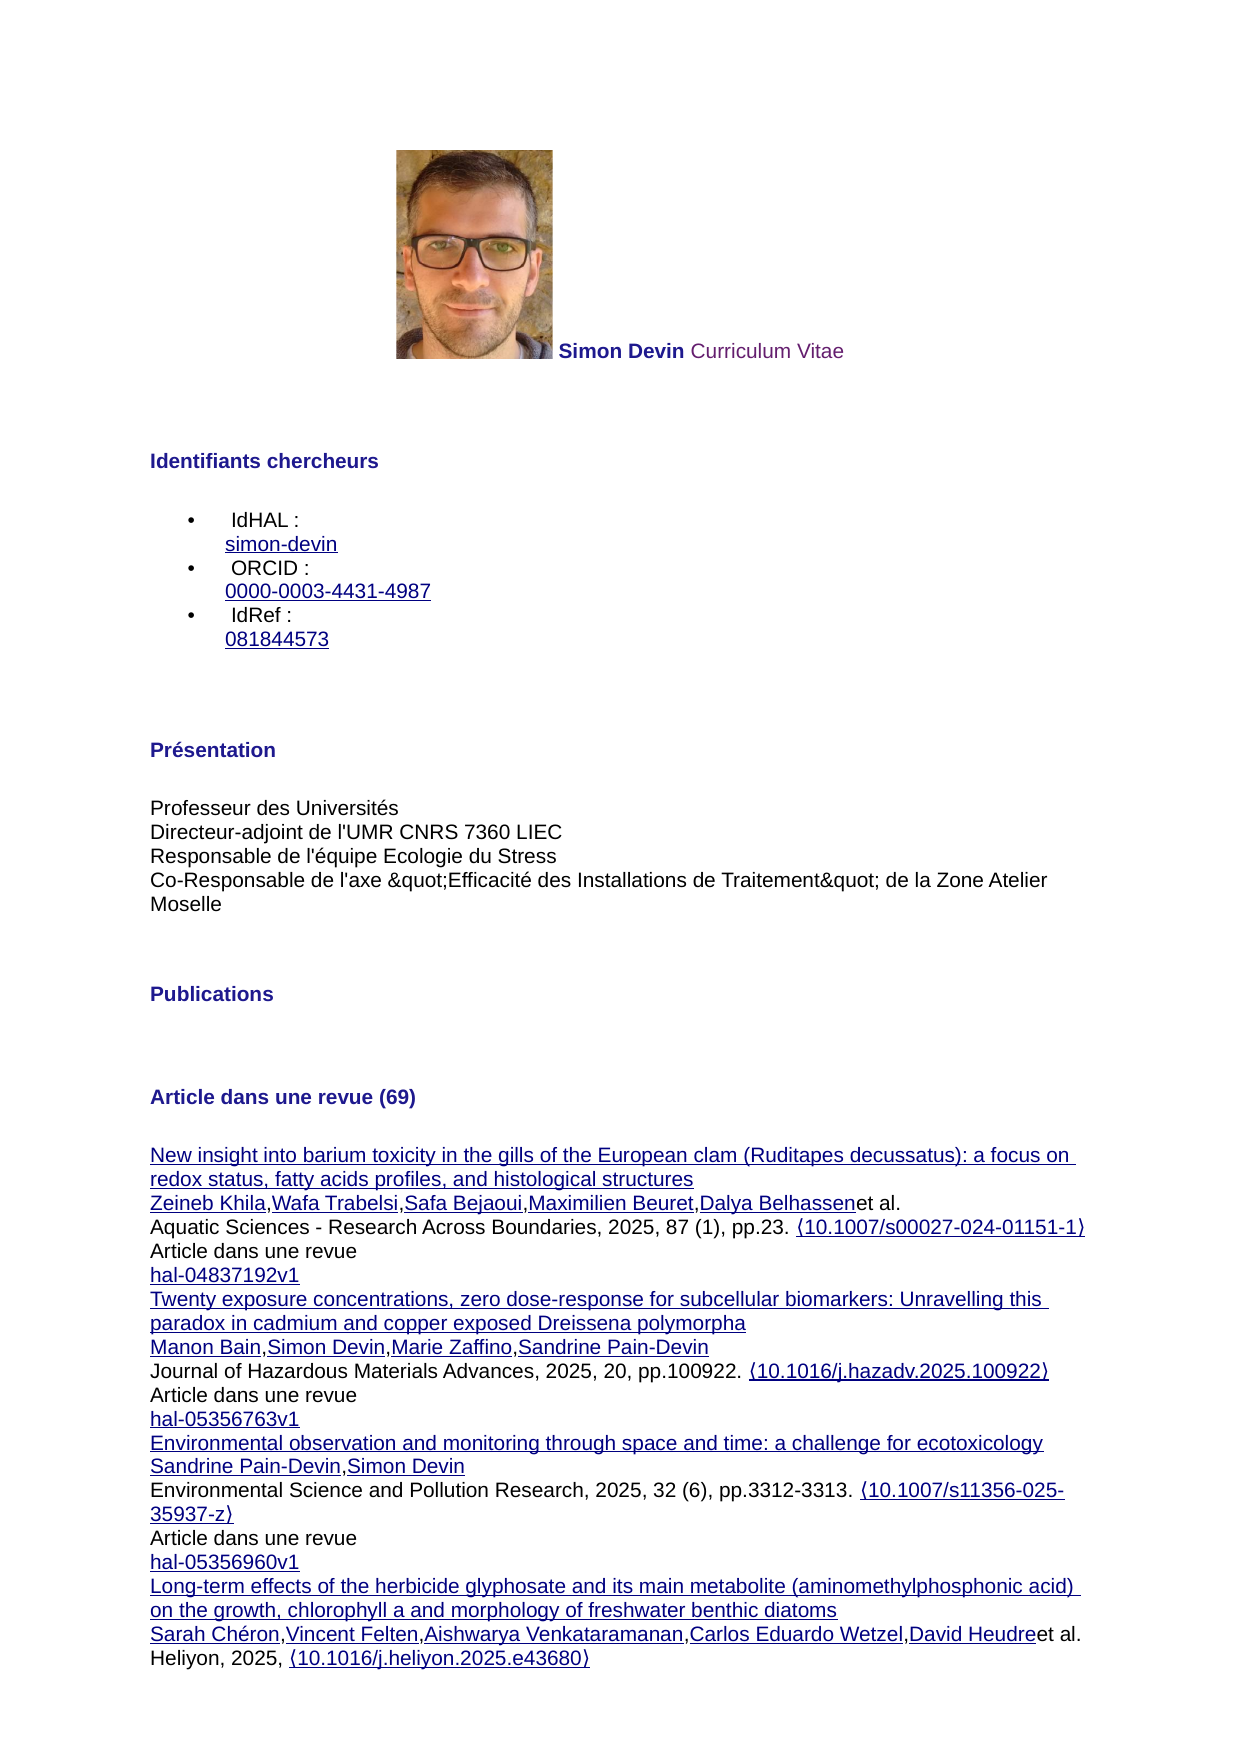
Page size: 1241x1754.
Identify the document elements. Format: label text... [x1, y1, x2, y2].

list simon-devin [187, 531, 1090, 555]
list IdRef : [187, 603, 1090, 627]
subtitle Présentation [150, 738, 1090, 762]
table_header New insight into barium toxicity in the gills of the European clam (Ruditapes decussatus): a focus on redox status, fatty acids profiles, and histological structures Zeineb Khila,Wafa Trabelsi,Safa Bejaoui,Maximilien Beuret,Dalya Belhassenet al. Aquatic Sciences - Research Across Boundaries, 2025, 87 (1), pp.23. ⟨10.1007/s00027-024-01151-1⟩ Article dans une revue hal-04837192v1 [150, 1143, 1090, 1287]
list 0000-0003-4431-4987 [187, 579, 1090, 603]
subtitle Article dans une revue (69) [150, 1084, 1090, 1108]
text Directeur-adjoint de l'UMR CNRS 7360 LIEC [150, 820, 1090, 844]
table_cell Environmental observation and monitoring through space and time: a challenge for ecotoxicology Sandrine Pain-Devin,Simon Devin Environmental Science and Pollution Research, 2025, 32 (6), pp.3312-3313. ⟨10.1007/s11356-025-35937-z⟩ Article dans une revue hal-05356960v1 [150, 1430, 1090, 1574]
list IdHAL : [187, 507, 1090, 531]
text Responsable de l'équipe Ecologie du Stress [150, 844, 1090, 868]
list ORCID : [187, 555, 1090, 579]
text Professeur des Universités [150, 796, 1090, 820]
picture [396, 150, 553, 359]
subtitle Simon Devin Curriculum Vitae [150, 150, 1090, 363]
list 081844573 [187, 627, 1090, 651]
subtitle Identifiants chercheurs [150, 449, 1090, 473]
table_cell Long-term effects of the herbicide glyphosate and its main metabolite (aminomethylphosphonic acid) on the growth, chlorophyll a and morphology of freshwater benthic diatoms Sarah Chéron,Vincent Felten,Aishwarya Venkataramanan,Carlos Eduardo Wetzel,David Heudreet al. Heliyon, 2025, ⟨10.1016/j.heliyon.2025.e43680⟩ [150, 1574, 1090, 1670]
text Co-Responsable de l'axe &quot;Efficacité des Installations de Traitement&quot; de la Zone Atelier Moselle [150, 868, 1090, 916]
table_cell Twenty exposure concentrations, zero dose-response for subcellular biomarkers: Unravelling this paradox in cadmium and copper exposed Dreissena polymorpha Manon Bain,Simon Devin,Marie Zaffino,Sandrine Pain-Devin Journal of Hazardous Materials Advances, 2025, 20, pp.100922. ⟨10.1016/j.hazadv.2025.100922⟩ Article dans une revue hal-05356763v1 [150, 1287, 1090, 1430]
subtitle Publications [150, 981, 1090, 1005]
